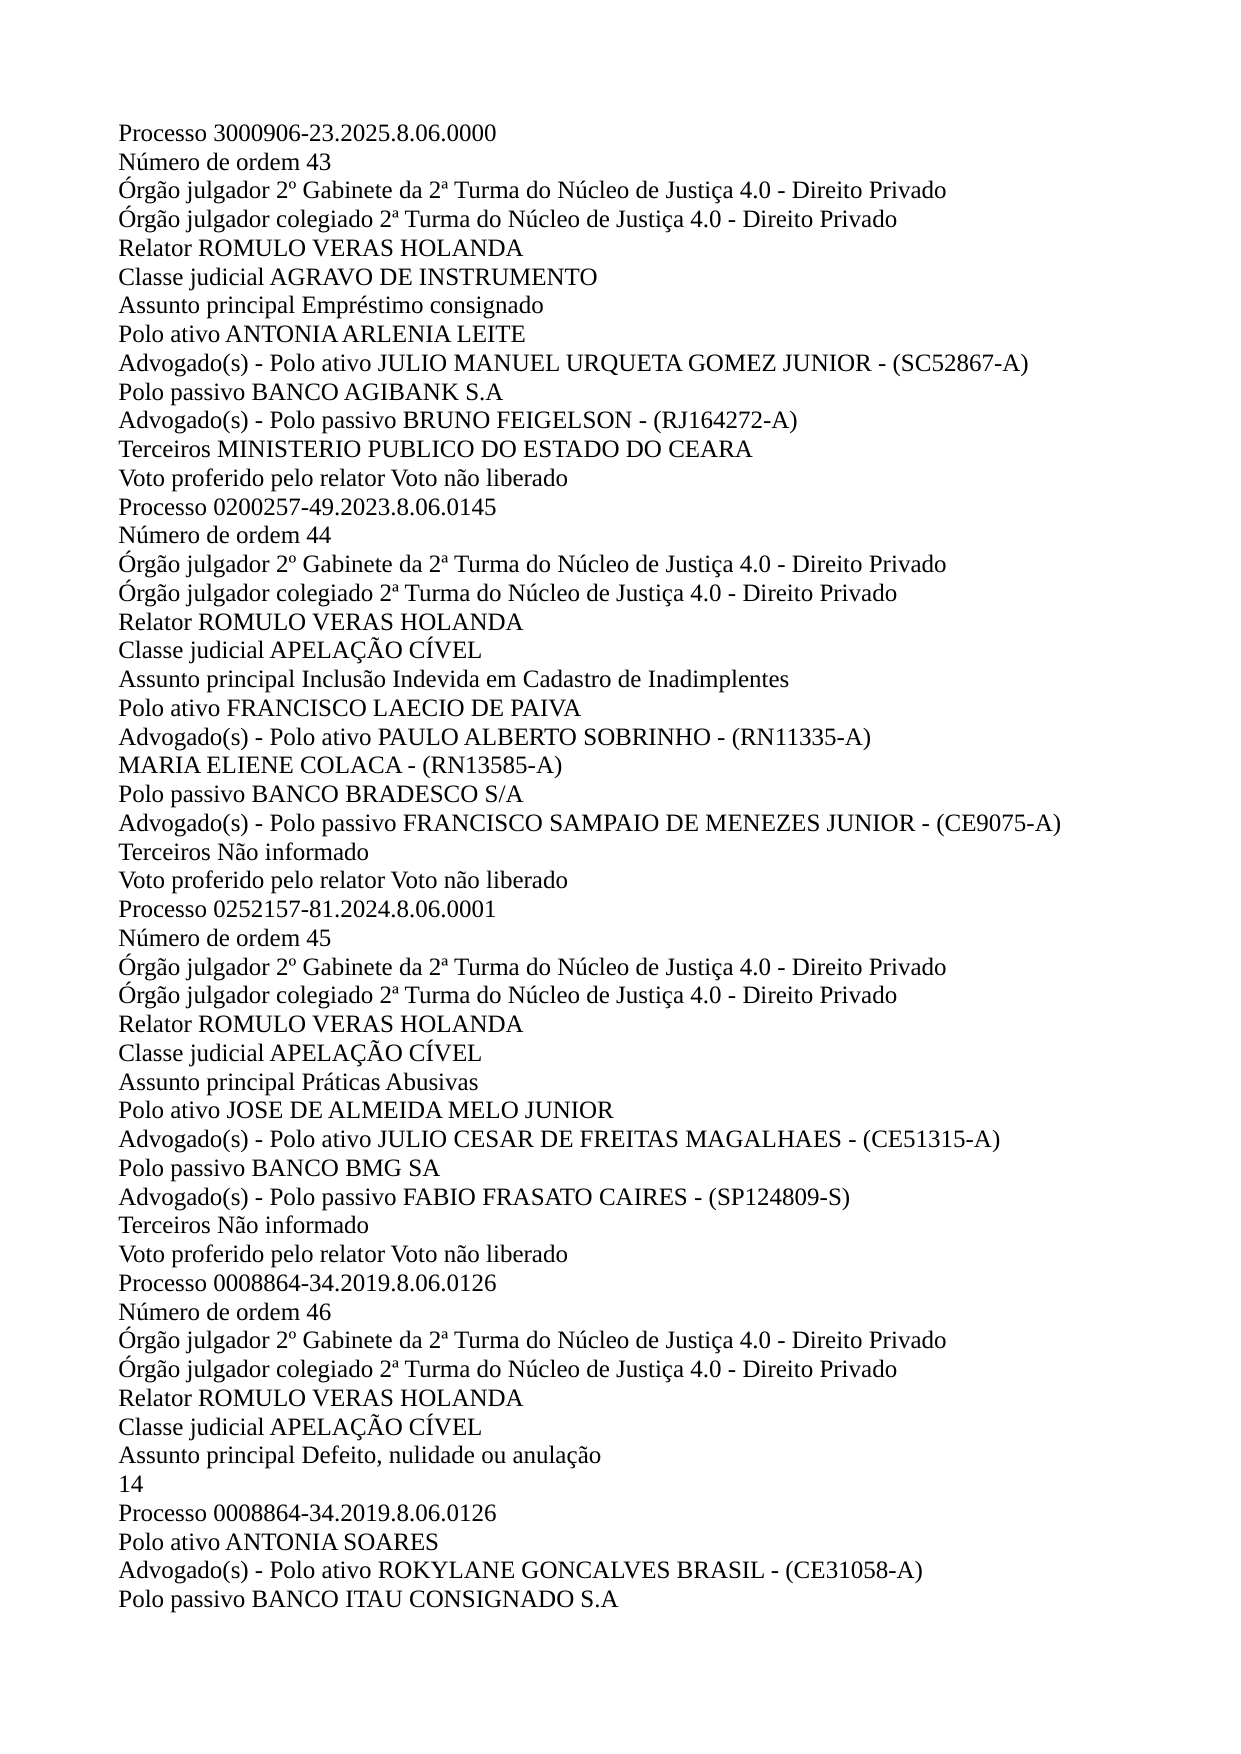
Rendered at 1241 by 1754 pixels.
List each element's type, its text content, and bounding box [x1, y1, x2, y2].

text Órgão julgador colegiado 2ª Turma do Núcleo de Justiça 4.0 - Direito Privado [118, 1354, 1122, 1383]
text Relator ROMULO VERAS HOLANDA [118, 607, 1122, 636]
text Classe judicial AGRAVO DE INSTRUMENTO [118, 262, 1122, 291]
text Classe judicial APELAÇÃO CÍVEL [118, 636, 1122, 664]
text Advogado(s) - Polo passivo FABIO FRASATO CAIRES - (SP124809-S) [118, 1182, 1122, 1211]
text Órgão julgador 2º Gabinete da 2ª Turma do Núcleo de Justiça 4.0 - Direito Privado [118, 549, 1122, 578]
text Relator ROMULO VERAS HOLANDA [118, 1009, 1122, 1038]
text Número de ordem 44 [118, 521, 1122, 549]
text Relator ROMULO VERAS HOLANDA [118, 233, 1122, 262]
text Processo 0008864-34.2019.8.06.0126 [118, 1498, 1122, 1527]
text Voto proferido pelo relator Voto não liberado [118, 463, 1122, 492]
text Polo passivo BANCO ITAU CONSIGNADO S.A [118, 1584, 1122, 1613]
text Polo ativo JOSE DE ALMEIDA MELO JUNIOR [118, 1096, 1122, 1124]
text Polo passivo BANCO BMG SA [118, 1153, 1122, 1182]
text Polo ativo ANTONIA ARLENIA LEITE [118, 319, 1122, 348]
text Polo ativo ANTONIA SOARES [118, 1527, 1122, 1556]
text 14 [118, 1469, 1122, 1498]
text Número de ordem 46 [118, 1297, 1122, 1326]
text Advogado(s) - Polo passivo FRANCISCO SAMPAIO DE MENEZES JUNIOR - (CE9075-A) [118, 808, 1122, 837]
text Órgão julgador 2º Gabinete da 2ª Turma do Núcleo de Justiça 4.0 - Direito Privado [118, 1326, 1122, 1354]
text Órgão julgador colegiado 2ª Turma do Núcleo de Justiça 4.0 - Direito Privado [118, 204, 1122, 233]
text Assunto principal Defeito, nulidade ou anulação [118, 1441, 1122, 1469]
text Terceiros MINISTERIO PUBLICO DO ESTADO DO CEARA [118, 434, 1122, 463]
text Advogado(s) - Polo ativo JULIO MANUEL URQUETA GOMEZ JUNIOR - (SC52867-A) [118, 348, 1122, 377]
text Classe judicial APELAÇÃO CÍVEL [118, 1038, 1122, 1067]
text Voto proferido pelo relator Voto não liberado [118, 1239, 1122, 1268]
text Processo 3000906-23.2025.8.06.0000 [118, 118, 1122, 147]
text Órgão julgador 2º Gabinete da 2ª Turma do Núcleo de Justiça 4.0 - Direito Privado [118, 176, 1122, 204]
text Polo passivo BANCO BRADESCO S/A [118, 779, 1122, 808]
text Advogado(s) - Polo passivo BRUNO FEIGELSON - (RJ164272-A) [118, 406, 1122, 434]
text Advogado(s) - Polo ativo PAULO ALBERTO SOBRINHO - (RN11335-A) [118, 722, 1122, 751]
text Processo 0252157-81.2024.8.06.0001 [118, 894, 1122, 923]
text Relator ROMULO VERAS HOLANDA [118, 1383, 1122, 1412]
text Órgão julgador 2º Gabinete da 2ª Turma do Núcleo de Justiça 4.0 - Direito Privado [118, 952, 1122, 981]
text Advogado(s) - Polo ativo ROKYLANE GONCALVES BRASIL - (CE31058-A) [118, 1556, 1122, 1584]
text Polo passivo BANCO AGIBANK S.A [118, 377, 1122, 406]
text Terceiros Não informado [118, 837, 1122, 866]
text Assunto principal Práticas Abusivas [118, 1067, 1122, 1096]
text MARIA ELIENE COLACA - (RN13585-A) [118, 751, 1122, 779]
text Órgão julgador colegiado 2ª Turma do Núcleo de Justiça 4.0 - Direito Privado [118, 578, 1122, 607]
text Assunto principal Inclusão Indevida em Cadastro de Inadimplentes [118, 664, 1122, 693]
text Número de ordem 43 [118, 147, 1122, 176]
text Terceiros Não informado [118, 1211, 1122, 1239]
text Voto proferido pelo relator Voto não liberado [118, 866, 1122, 894]
text Advogado(s) - Polo ativo JULIO CESAR DE FREITAS MAGALHAES - (CE51315-A) [118, 1124, 1122, 1153]
text Polo ativo FRANCISCO LAECIO DE PAIVA [118, 693, 1122, 722]
text Número de ordem 45 [118, 923, 1122, 952]
text Processo 0008864-34.2019.8.06.0126 [118, 1268, 1122, 1297]
text Classe judicial APELAÇÃO CÍVEL [118, 1412, 1122, 1441]
text Assunto principal Empréstimo consignado [118, 291, 1122, 319]
text Órgão julgador colegiado 2ª Turma do Núcleo de Justiça 4.0 - Direito Privado [118, 981, 1122, 1009]
text Processo 0200257-49.2023.8.06.0145 [118, 492, 1122, 521]
